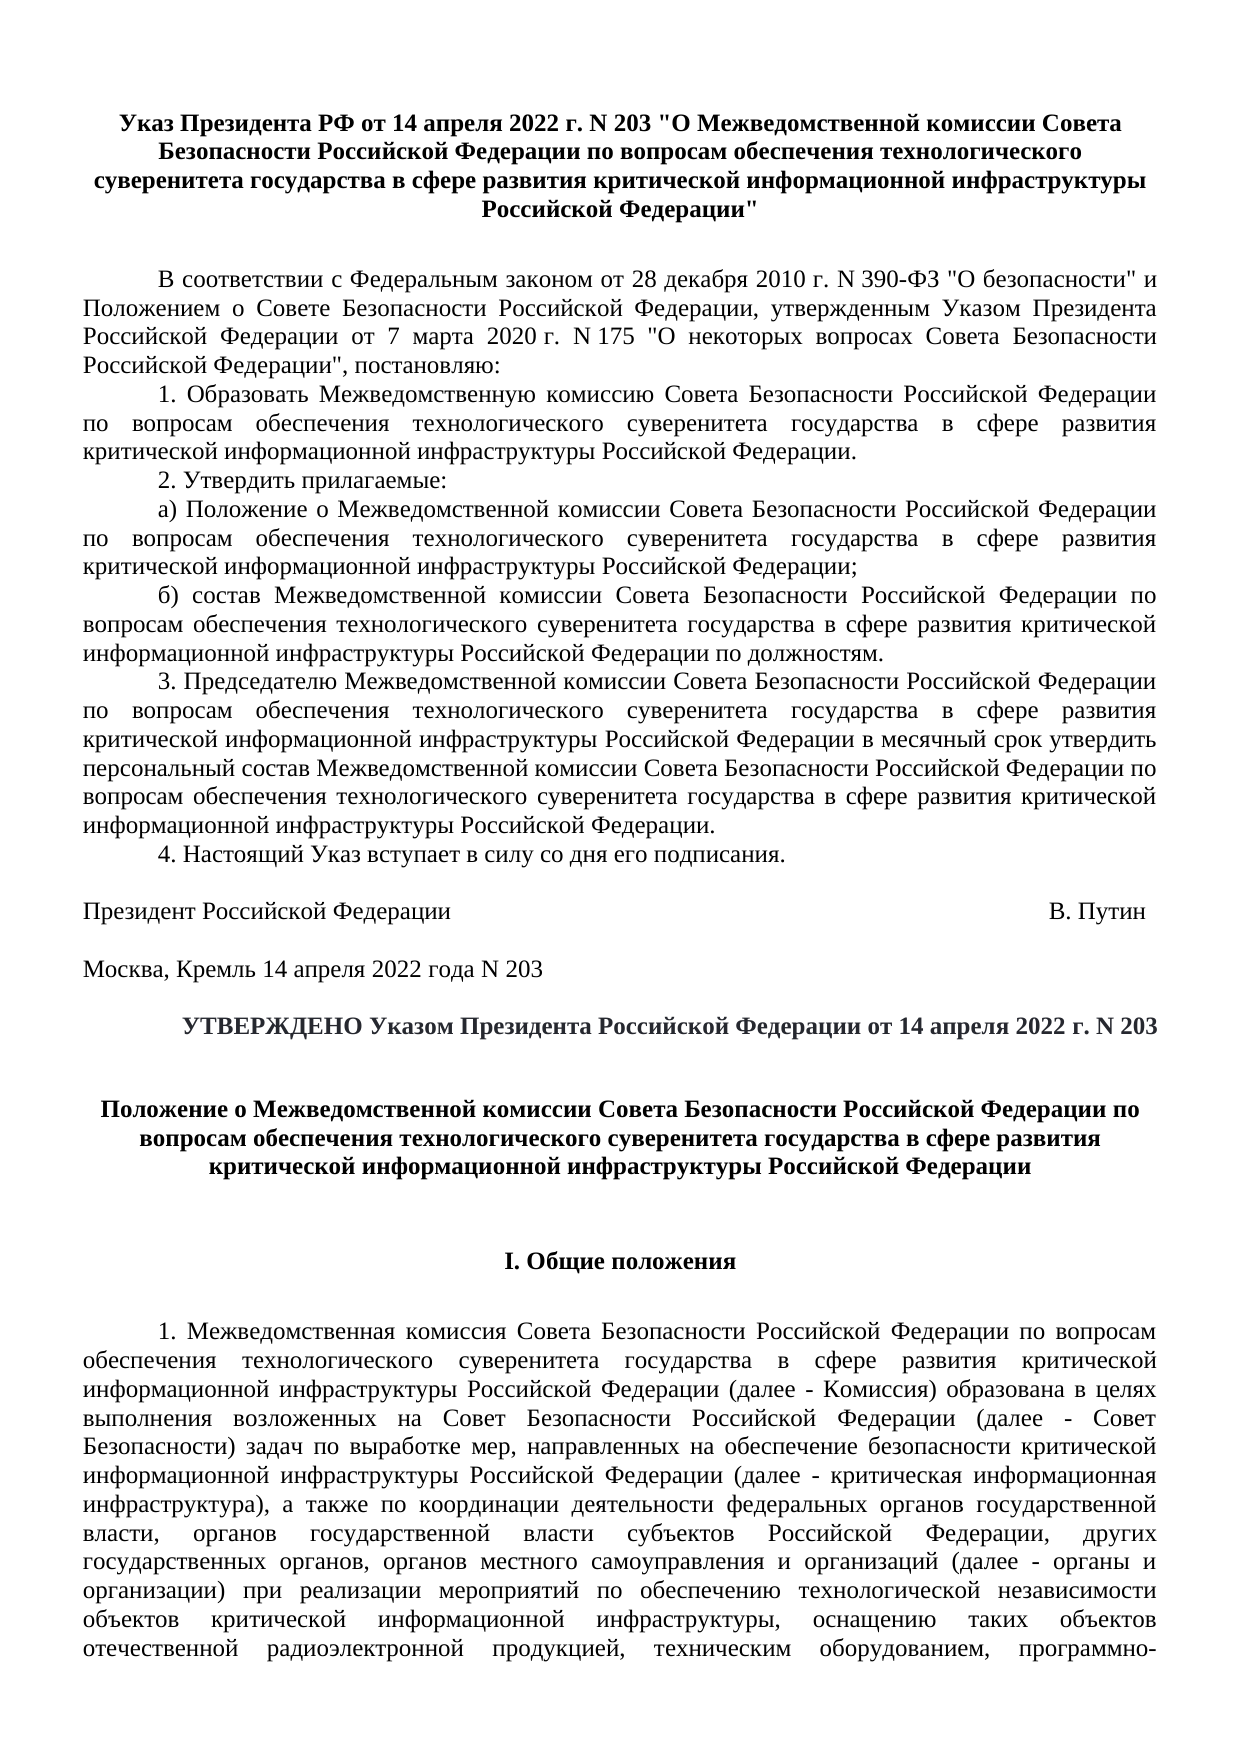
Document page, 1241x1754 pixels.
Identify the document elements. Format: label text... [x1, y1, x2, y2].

text б) состав Межведомственной комиссии Совета Безопасности Российской Федерации по вопросам обеспечения технологического суверенитета государства в сфере развития критической информационной инфраструктуры Российской Федерации по должностям. [83, 580, 1157, 666]
subtitle I. Общие положения [83, 1246, 1157, 1275]
table_header В. Путин [791, 896, 1146, 925]
text 4. Настоящий Указ вступает в силу со дня его подписания. [83, 839, 1157, 868]
text УТВЕРЖДЕНО Указом Президента Российской Федерации от 14 апреля 2022 г. N 203 [83, 1011, 1157, 1040]
text Москва, Кремль 14 апреля 2022 года N 203 [83, 954, 1157, 983]
text 3. Председателю Межведомственной комиссии Совета Безопасности Российской Федерации по вопросам обеспечения технологического суверенитета государства в сфере развития критической информационной инфраструктуры Российской Федерации в месячный срок утвердить персональный состав Межведомственной комиссии Совета Безопасности Российской Федерации по вопросам обеспечения технологического суверенитета государства в сфере развития критической информационной инфраструктуры Российской Федерации. [83, 666, 1157, 839]
subtitle Указ Президента РФ от 14 апреля 2022 г. N 203 "О Межведомственной комиссии Совета Безопасности Российской Федерации по вопросам обеспечения технологического суверенитета государства в сфере развития критической информационной инфраструктуры Российской Федерации" [83, 108, 1157, 223]
text 1. Образовать Межведомственную комиссию Совета Безопасности Российской Федерации по вопросам обеспечения технологического суверенитета государства в сфере развития критической информационной инфраструктуры Российской Федерации. [83, 379, 1157, 465]
text В соответствии с Федеральным законом от 28 декабря 2010 г. N 390-ФЗ "О безопасности" и Положением о Совете Безопасности Российской Федерации, утвержденным Указом Президента Российской Федерации от 7 марта 2020 г. N 175 "О некоторых вопросах Совета Безопасности Российской Федерации", постановляю: [83, 264, 1157, 379]
subtitle Положение о Межведомственной комиссии Совета Безопасности Российской Федерации по вопросам обеспечения технологического суверенитета государства в сфере развития критической информационной инфраструктуры Российской Федерации [83, 1094, 1157, 1180]
text а) Положение о Межведомственной комиссии Совета Безопасности Российской Федерации по вопросам обеспечения технологического суверенитета государства в сфере развития критической информационной инфраструктуры Российской Федерации; [83, 494, 1157, 580]
text 1. Межведомственная комиссия Совета Безопасности Российской Федерации по вопросам обеспечения технологического суверенитета государства в сфере развития критической информационной инфраструктуры Российской Федерации (далее - Комиссия) образована в целях выполнения возложенных на Совет Безопасности Российской Федерации (далее - Совет Безопасности) задач по выработке мер, направленных на обеспечение безопасности критической информационной инфраструктуры Российской Федерации (далее - критическая информационная инфраструктура), а также по координации деятельности федеральных органов государственной власти, органов государственной власти субъектов Российской Федерации, других государственных органов, органов местного самоуправления и организаций (далее - органы и организации) при реализации мероприятий по обеспечению технологической независимости объектов критической информационной инфраструктуры, оснащению таких объектов отечественной радиоэлектронной продукцией, техническим оборудованием, программно- [83, 1316, 1157, 1661]
table_header Президент Российской Федерации [83, 896, 791, 925]
text 2. Утвердить прилагаемые: [83, 465, 1157, 494]
